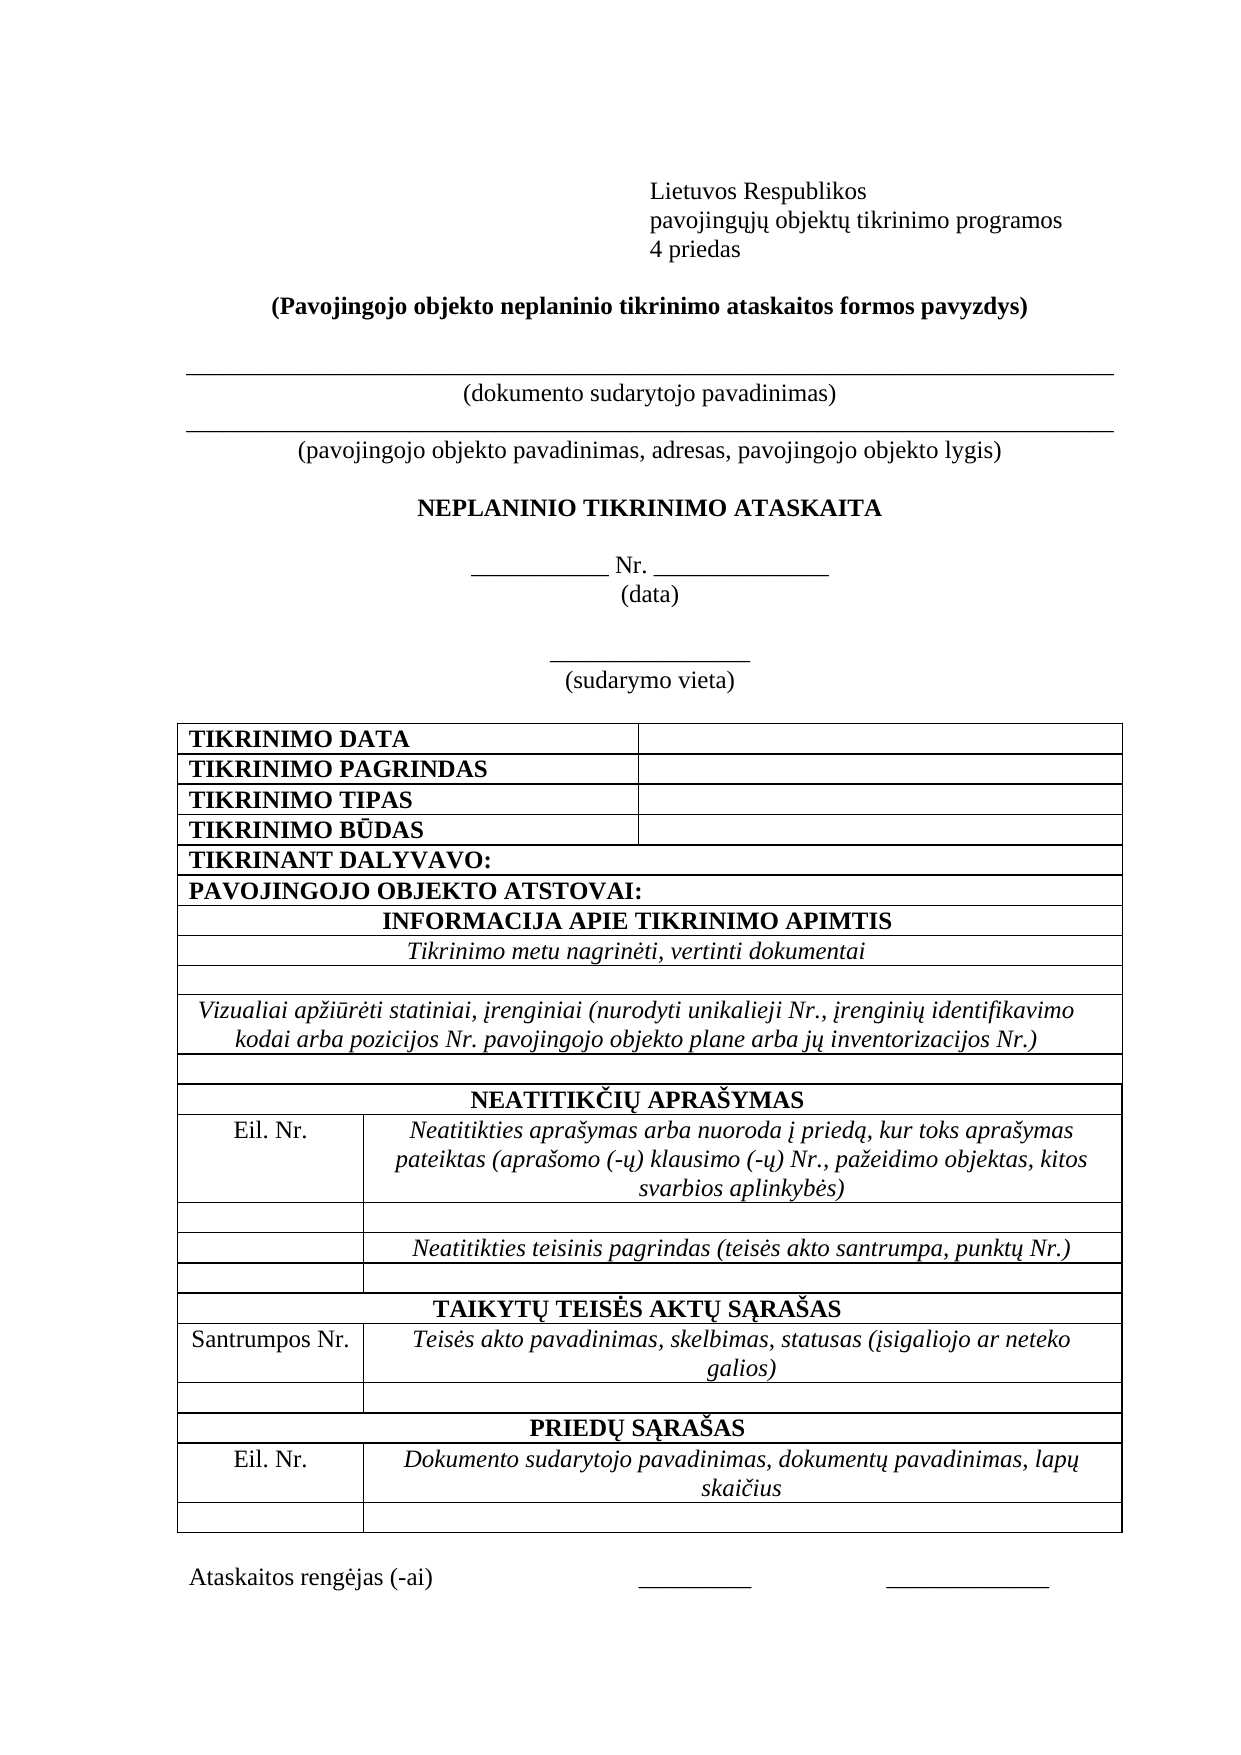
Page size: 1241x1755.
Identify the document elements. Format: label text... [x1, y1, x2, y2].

table_header _________ [576, 1562, 813, 1591]
table_cell [178, 1055, 1097, 1083]
table_cell [1098, 966, 1122, 994]
text 4 priedas [649, 234, 1122, 263]
table_cell [178, 1233, 363, 1262]
table_cell Neatitikties teisinis pagrindas (teisės akto santrumpa, punktų Nr.) [364, 1233, 1121, 1262]
table_cell Eil. Nr. [178, 1444, 363, 1501]
table_cell [1098, 1414, 1121, 1442]
table_cell Vizualiai apžiūrėti statiniai, įrenginiai (nurodyti unikalieji Nr., įrenginių identifikavimo kodai arba pozicijos Nr. pavojingojo objekto plane arba jų inventorizacijos Nr.) [178, 995, 1097, 1053]
table_cell TIKRINIMO PAGRINDAS [178, 755, 638, 783]
text NEPLANINIO TIKRINIMO ATASKAITA [177, 493, 1122, 521]
table_header [639, 724, 1122, 753]
text (pavojingojo objekto pavadinimas, adresas, pavojingojo objekto lygis) [177, 435, 1122, 464]
table_cell TIKRINIMO BŪDAS [178, 815, 638, 844]
text _ [177, 349, 1122, 378]
table_cell [178, 1264, 363, 1292]
table_cell [364, 1203, 1121, 1232]
text Lietuvos Respublikos [649, 176, 1122, 205]
text (sudarymo vieta) [177, 665, 1122, 694]
table_cell Neatitikties aprašymas arba nuoroda į priedą, kur toks aprašymas pateiktas (aprašomo (-ų) klausimo (-ų) Nr., pažeidimo objektas, kitos svarbios aplinkybės) [364, 1115, 1121, 1201]
table_cell [178, 1383, 363, 1412]
table_cell INFORMACIJA APIE TIKRINIMO APIMTIS [178, 906, 1097, 935]
table_header Ataskaitos rengėjas (-ai) [177, 1562, 576, 1591]
table_cell Teisės akto pavadinimas, skelbimas, statusas (įsigaliojo ar neteko galios) [364, 1324, 1121, 1382]
table_cell [364, 1503, 1121, 1532]
table_cell Santrumpos Nr. [178, 1324, 363, 1382]
table_cell PAVOJINGOJO OBJEKTO ATSTOVAI: [178, 876, 1097, 904]
table_cell [1098, 876, 1122, 904]
table_cell [1098, 906, 1122, 935]
table_cell [364, 1264, 1121, 1292]
table_cell NEATITIKČIŲ APRAŠYMAS [178, 1085, 1097, 1113]
table_cell [1098, 995, 1122, 1053]
table_cell [1098, 936, 1122, 964]
table_cell [639, 755, 1122, 783]
table_cell [178, 1203, 363, 1232]
text ________________ [177, 636, 1122, 665]
table_cell TAIKYTŲ TEISĖS AKTŲ SĄRAŠAS [178, 1294, 1097, 1323]
table_cell PRIEDŲ SĄRAŠAS [178, 1414, 1097, 1442]
text pavojingųjų objektų tikrinimo programos [649, 205, 1122, 234]
table_header _____________ [814, 1562, 1122, 1591]
text (data) [177, 579, 1122, 608]
text ___________ Nr. ______________ [177, 550, 1122, 579]
table_cell TIKRINIMO TIPAS [178, 785, 638, 813]
text _ [177, 406, 1122, 435]
table_cell TIKRINANT DALYVAVO: [178, 846, 1097, 874]
table_cell [1098, 846, 1122, 874]
table_cell Tikrinimo metu nagrinėti, vertinti dokumentai [178, 936, 1097, 964]
table_cell [1098, 1085, 1121, 1113]
table_cell [364, 1383, 1121, 1412]
text (Pavojingojo objekto neplaninio tikrinimo ataskaitos formos pavyzdys) [177, 291, 1122, 320]
table_cell [1098, 1055, 1122, 1083]
table_header TIKRINIMO DATA [178, 724, 638, 753]
table_cell [639, 815, 1122, 844]
table_cell [639, 785, 1122, 813]
table_cell [178, 966, 1097, 994]
text (dokumento sudarytojo pavadinimas) [177, 378, 1122, 406]
table_cell Eil. Nr. [178, 1115, 363, 1201]
table_cell Dokumento sudarytojo pavadinimas, dokumentų pavadinimas, lapų skaičius [364, 1444, 1121, 1501]
table_cell [178, 1503, 363, 1532]
table_cell [1098, 1294, 1121, 1323]
